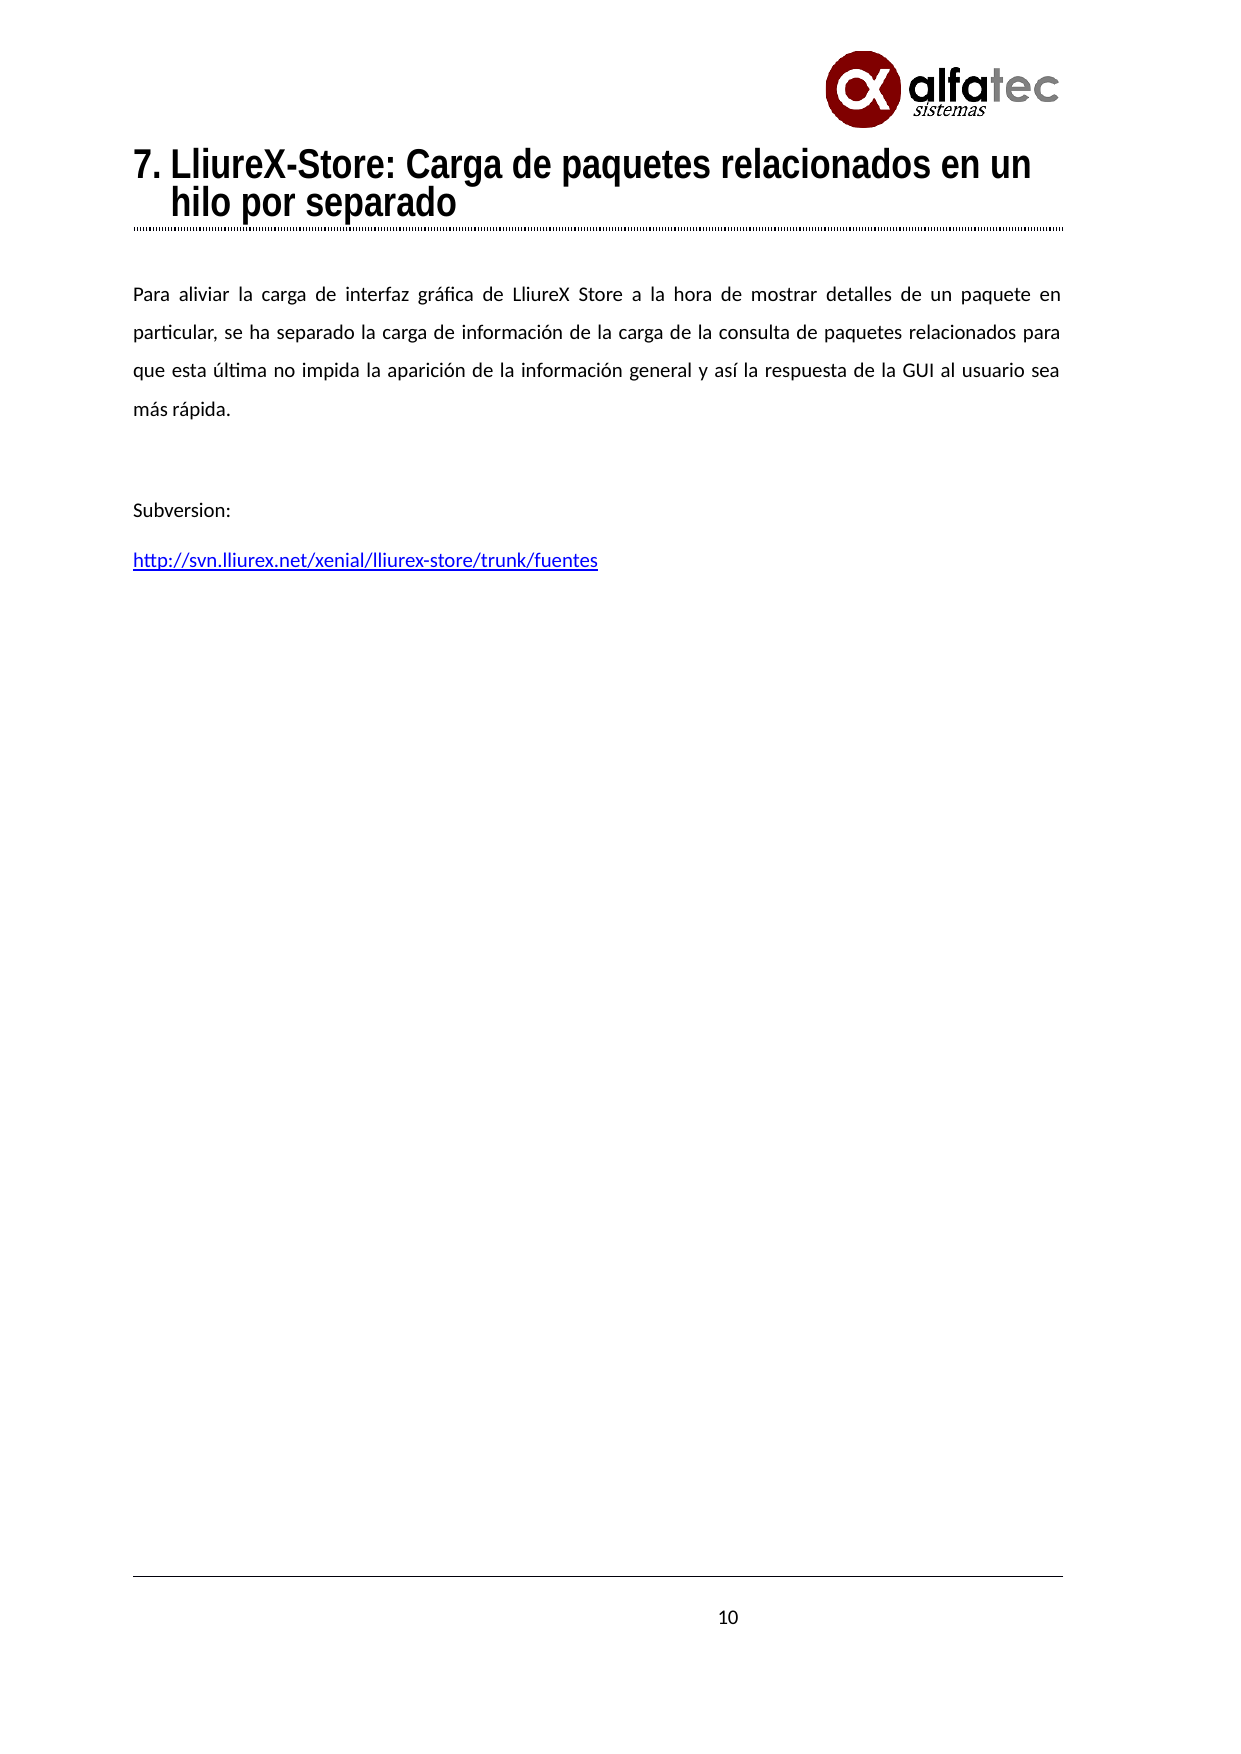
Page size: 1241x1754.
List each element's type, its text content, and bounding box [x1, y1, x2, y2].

picture [825, 51, 1061, 128]
text Para aliviar la carga de interfaz gráfica de LliureX Store a la hora de mostrar detalles de un paquete en particular, se ha separado la carga de información de la carga de la consulta de paquetes relacionados para que esta última no impida la aparición de la información general y así la respuesta de la GUI al usuario sea más rápida. [133, 281, 1063, 421]
text Subversion: [133, 497, 1063, 522]
text http://svn.lliurex.net/xenial/lliurex-store/trunk/fuentes [133, 548, 1063, 573]
subtitle LliureX-Store: Carga de paquetes relacionados en un hilo por separado [133, 148, 1063, 231]
